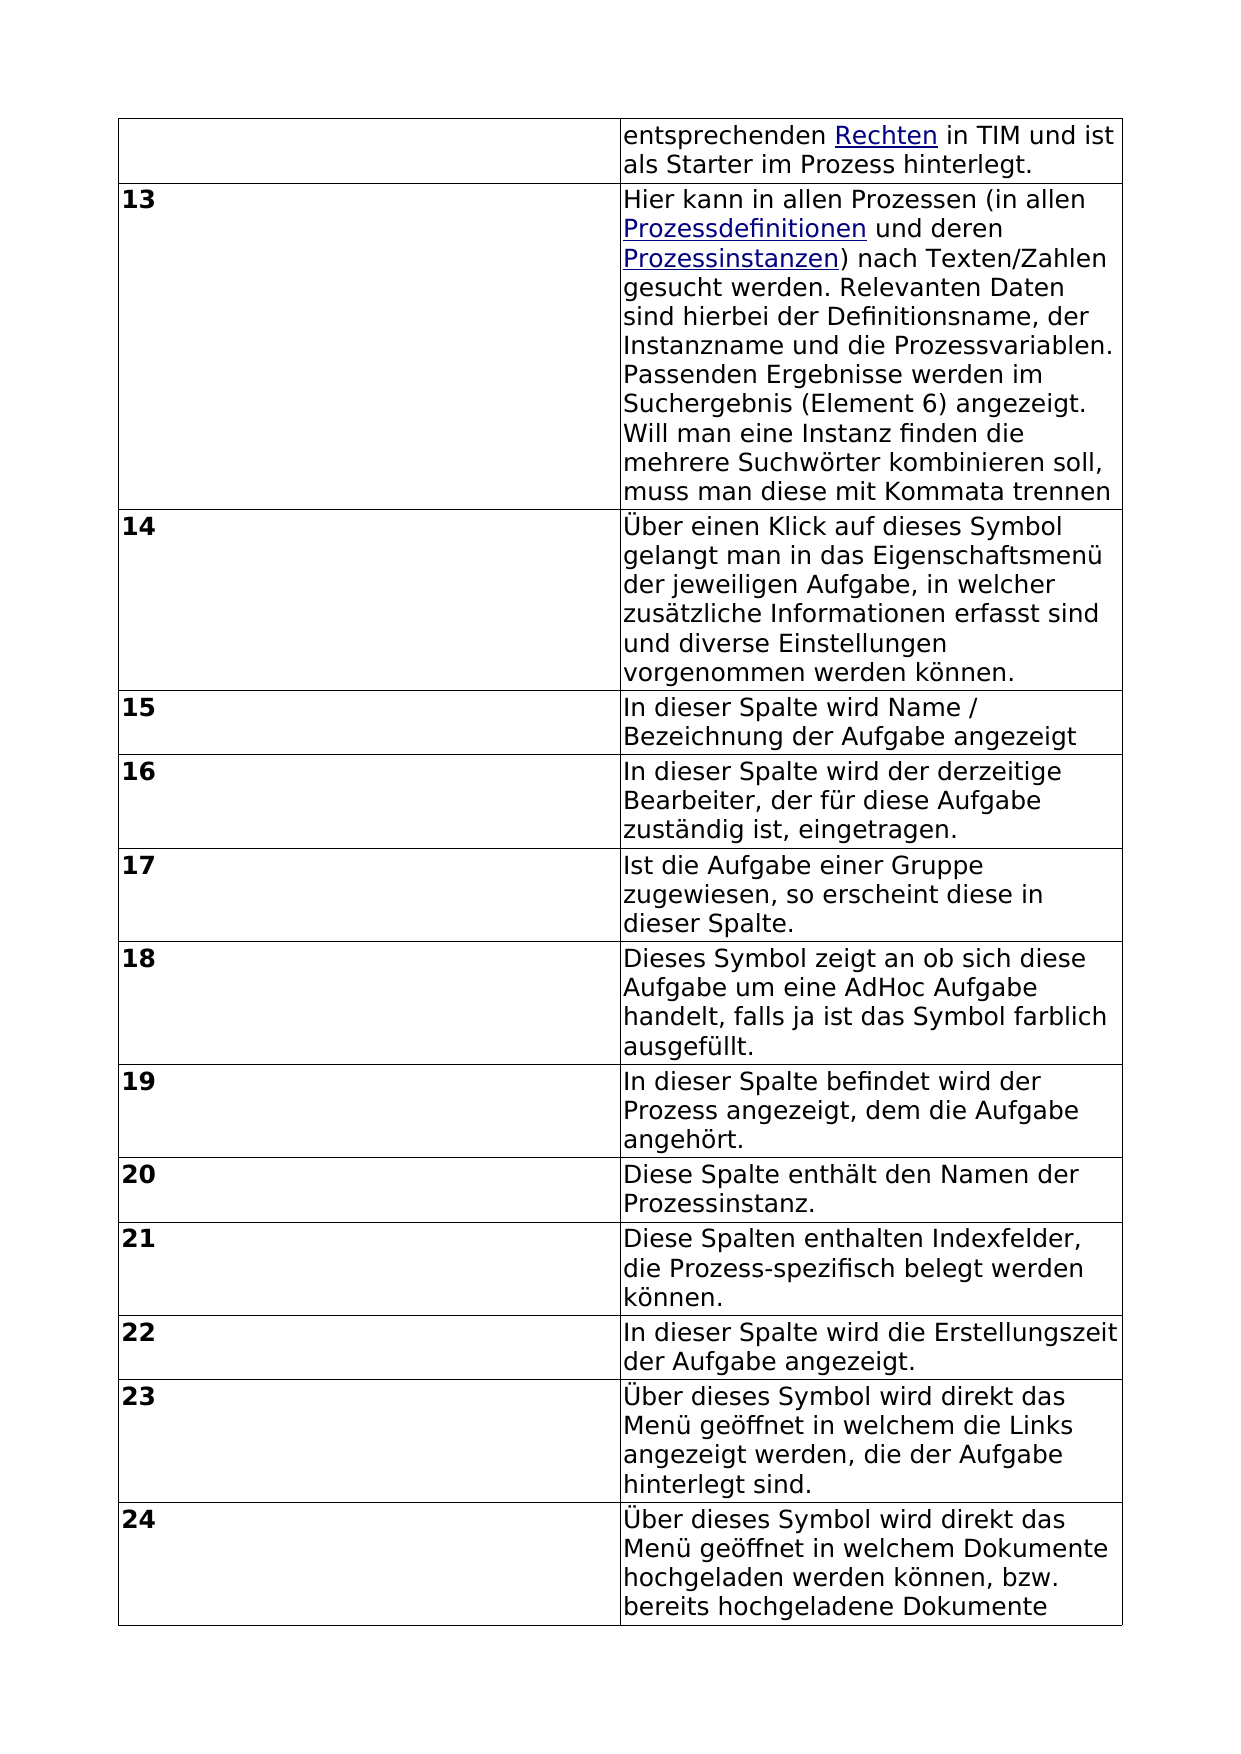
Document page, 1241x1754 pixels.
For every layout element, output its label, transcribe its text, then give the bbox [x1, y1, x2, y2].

table_cell 17 [119, 849, 620, 941]
table_cell 18 [119, 942, 620, 1064]
table_cell 14 [119, 510, 620, 690]
table_cell In dieser Spalte wird Name / Bezeichnung der Aufgabe angezeigt [621, 691, 1122, 754]
table_cell Hier kann in allen Prozessen (in allen Prozessdefinitionen und deren Prozessinstanzen) nach Texten/Zahlen gesucht werden. Relevanten Daten sind hierbei der Definitionsname, der Instanzname und die Prozessvariablen. Passenden Ergebnisse werden im Suchergebnis (Element 6) angezeigt. Will man eine Instanz finden die mehrere Suchwörter kombinieren soll, muss man diese mit Kommata trennen [621, 184, 1122, 509]
table_cell In dieser Spalte wird die Erstellungszeit der Aufgabe angezeigt. [621, 1316, 1122, 1379]
table_cell 24 [119, 1503, 620, 1624]
table_cell [119, 119, 620, 182]
table_cell 16 [119, 755, 620, 848]
table_cell 19 [119, 1065, 620, 1157]
table_cell Über dieses Symbol wird direkt das Menü geöffnet in welchem die Links angezeigt werden, die der Aufgabe hinterlegt sind. [621, 1380, 1122, 1502]
table_cell Diese Spalten enthalten Indexfelder, die Prozess-spezifisch belegt werden können. [621, 1223, 1122, 1315]
table_cell 22 [119, 1316, 620, 1379]
table_cell In dieser Spalte befindet wird der Prozess angezeigt, dem die Aufgabe angehört. [621, 1065, 1122, 1157]
table_cell Diese Spalte enthält den Namen der Prozessinstanz. [621, 1158, 1122, 1222]
table_cell Dieses Symbol zeigt an ob sich diese Aufgabe um eine AdHoc Aufgabe handelt, falls ja ist das Symbol farblich ausgefüllt. [621, 942, 1122, 1064]
table_cell 13 [119, 184, 620, 509]
table_cell 15 [119, 691, 620, 754]
table_cell entsprechenden Rechten in TIM und ist als Starter im Prozess hinterlegt. [621, 119, 1122, 182]
table_cell 23 [119, 1380, 620, 1502]
table_cell Ist die Aufgabe einer Gruppe zugewiesen, so erscheint diese in dieser Spalte. [621, 849, 1122, 941]
table_cell 20 [119, 1158, 620, 1222]
table_cell Über dieses Symbol wird direkt das Menü geöffnet in welchem Dokumente hochgeladen werden können, bzw. bereits hochgeladene Dokumente [621, 1503, 1122, 1624]
table_cell Über einen Klick auf dieses Symbol gelangt man in das Eigenschaftsmenü der jeweiligen Aufgabe, in welcher zusätzliche Informationen erfasst sind und diverse Einstellungen vorgenommen werden können. [621, 510, 1122, 690]
table_cell In dieser Spalte wird der derzeitige Bearbeiter, der für diese Aufgabe zuständig ist, eingetragen. [621, 755, 1122, 848]
table_cell 21 [119, 1223, 620, 1315]
